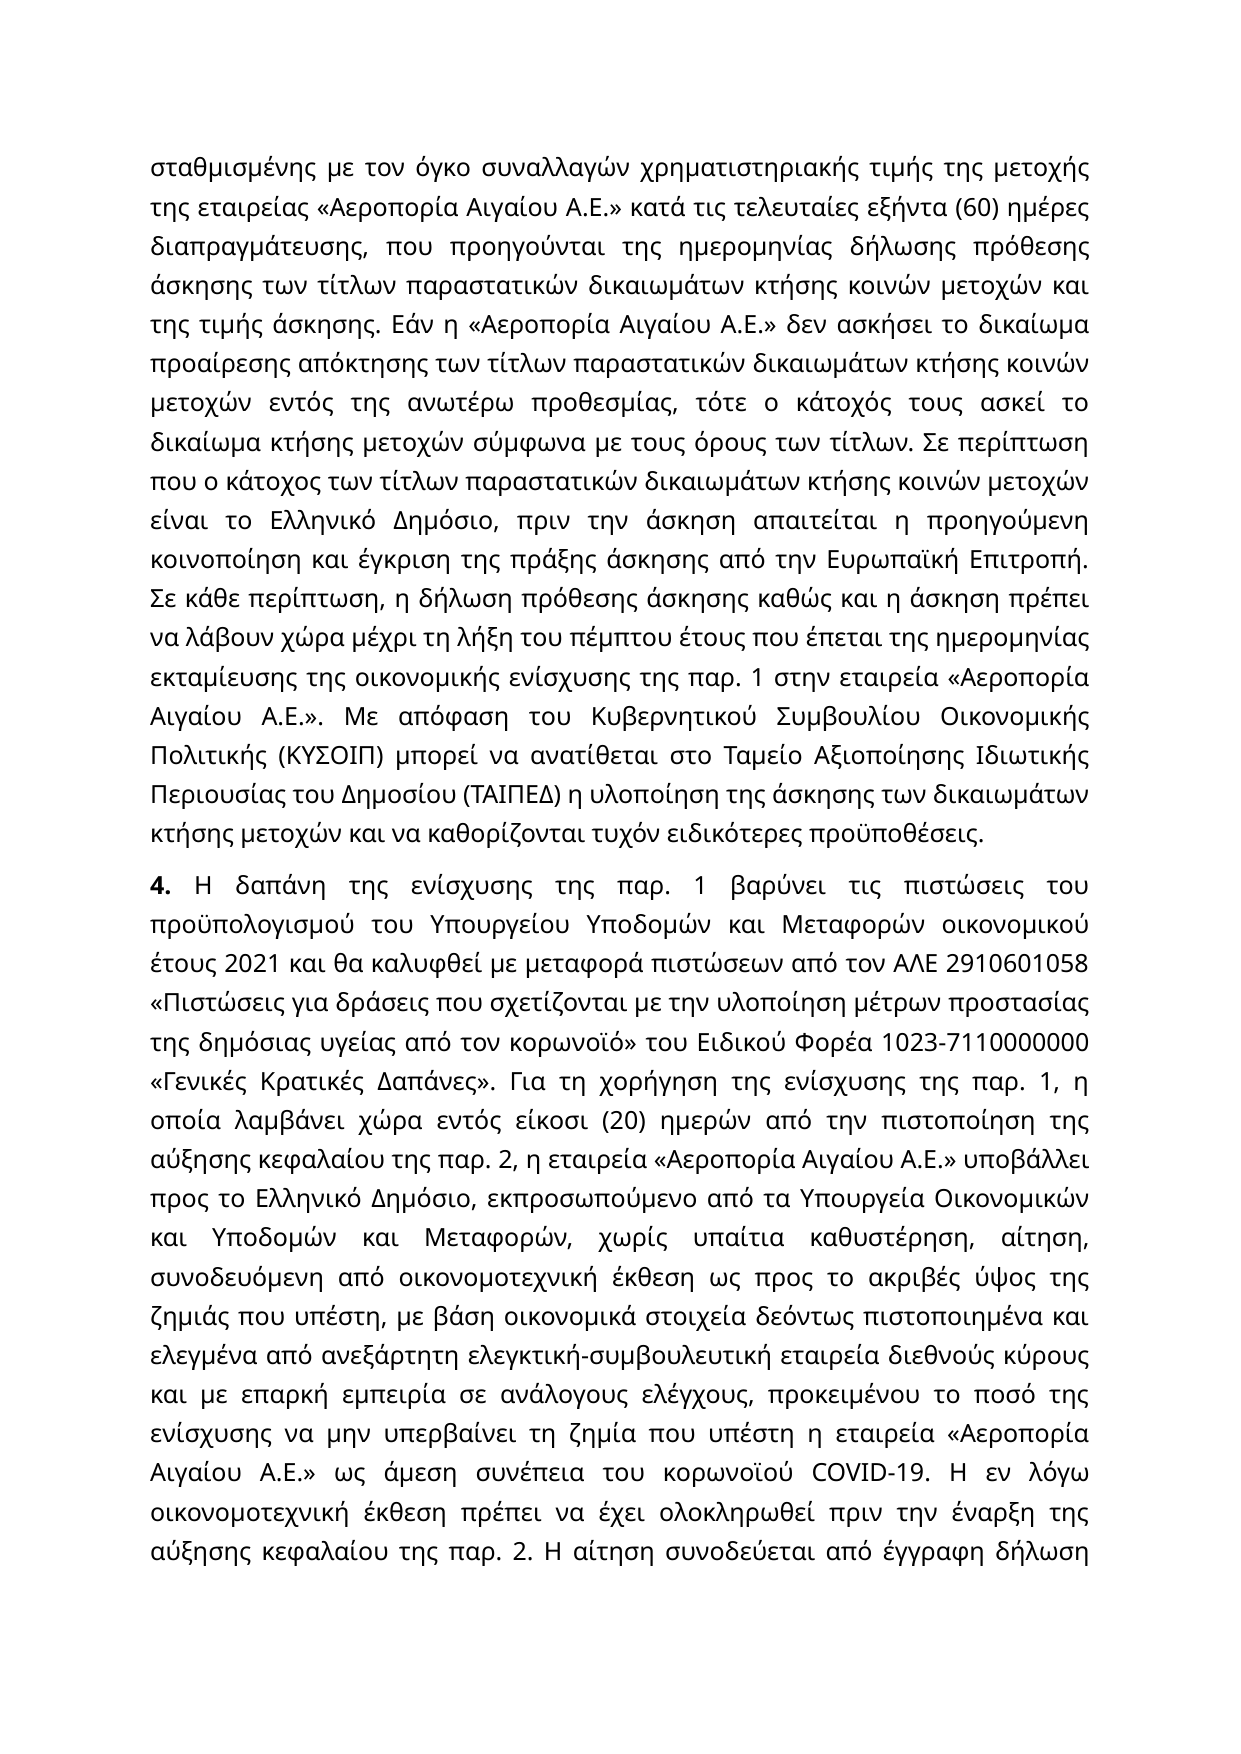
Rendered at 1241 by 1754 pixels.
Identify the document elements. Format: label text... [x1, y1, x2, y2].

text σταθμισμένης με τον όγκο συναλλαγών χρηματιστηριακής τιμής της μετοχής της εταιρείας «Αεροπορία Αιγαίου Α.Ε.» κατά τις τελευταίες εξήντα (60) ημέρες διαπραγμάτευσης, που προηγούνται της ημερομηνίας δήλωσης πρόθεσης άσκησης των τίτλων παραστατικών δικαιωμάτων κτήσης κοινών μετοχών και της τιμής άσκησης. Εάν η «Αεροπορία Αιγαίου Α.Ε.» δεν ασκήσει το δικαίωμα προαίρεσης απόκτησης των τίτλων παραστατικών δικαιωμάτων κτήσης κοινών μετοχών εντός της ανωτέρω προθεσμίας, τότε ο κάτοχός τους ασκεί το δικαίωμα κτήσης μετοχών σύμφωνα με τους όρους των τίτλων. Σε περίπτωση που ο κάτοχος των τίτλων παραστατικών δικαιωμάτων κτήσης κοινών μετοχών είναι το Ελληνικό Δημόσιο, πριν την άσκηση απαιτείται η προηγούμενη κοινοποίηση και έγκριση της πράξης άσκησης από την Ευρωπαϊκή Επιτροπή. Σε κάθε περίπτωση, η δήλωση πρόθεσης άσκησης καθώς και η άσκηση πρέπει να λάβουν χώρα μέχρι τη λήξη του πέμπτου έτους που έπεται της ημερομηνίας εκταμίευσης της οικονομικής ενίσχυσης της παρ. 1 στην εταιρεία «Αεροπορία Αιγαίου Α.Ε.». Με απόφαση του Κυβερνητικού Συμβουλίου Οικονομικής Πολιτικής (ΚΥΣΟΙΠ) μπορεί να ανατίθεται στο Ταμείο Αξιοποίησης Ιδιωτικής Περιουσίας του Δημοσίου (ΤΑΙΠΕΔ) η υλοποίηση της άσκησης των δικαιωμάτων κτήσης μετοχών και να καθορίζονται τυχόν ειδικότερες προϋποθέσεις. [150, 150, 1090, 850]
text 4. Η δαπάνη της ενίσχυσης της παρ. 1 βαρύνει τις πιστώσεις του προϋπολογισμού του Υπουργείου Υποδομών και Μεταφορών οικονομικού έτους 2021 και θα καλυφθεί με μεταφορά πιστώσεων από τον ΑΛΕ 2910601058 «Πιστώσεις για δράσεις που σχετίζονται με την υλοποίηση μέτρων προστασίας της δημόσιας υγείας από τον κορωνοϊό» του Ειδικού Φορέα 1023-7110000000 «Γενικές Κρατικές Δαπάνες». Για τη χορήγηση της ενίσχυσης της παρ. 1, η οποία λαμβάνει χώρα εντός είκοσι (20) ημερών από την πιστοποίηση της αύξησης κεφαλαίου της παρ. 2, η εταιρεία «Αεροπορία Αιγαίου Α.Ε.» υποβάλλει προς το Ελληνικό Δημόσιο, εκπροσωπούμενο από τα Υπουργεία Οικονομικών και Υποδομών και Μεταφορών, χωρίς υπαίτια καθυστέρηση, αίτηση, συνοδευόμενη από οικονομοτεχνική έκθεση ως προς το ακριβές ύψος της ζημιάς που υπέστη, με βάση οικονομικά στοιχεία δεόντως πιστοποιημένα και ελεγμένα από ανεξάρτητη ελεγκτική-συμβουλευτική εταιρεία διεθνούς κύρους και με επαρκή εμπειρία σε ανάλογους ελέγχους, προκειμένου το ποσό της ενίσχυσης να μην υπερβαίνει τη ζημία που υπέστη η εταιρεία «Αεροπορία Αιγαίου Α.Ε.» ως άμεση συνέπεια του κορωνοϊού COVID-19. Η εν λόγω οικονομοτεχνική έκθεση πρέπει να έχει ολοκληρωθεί πριν την έναρξη της αύξησης κεφαλαίου της παρ. 2. Η αίτηση συνοδεύεται από έγγραφη δήλωση [150, 867, 1090, 1567]
